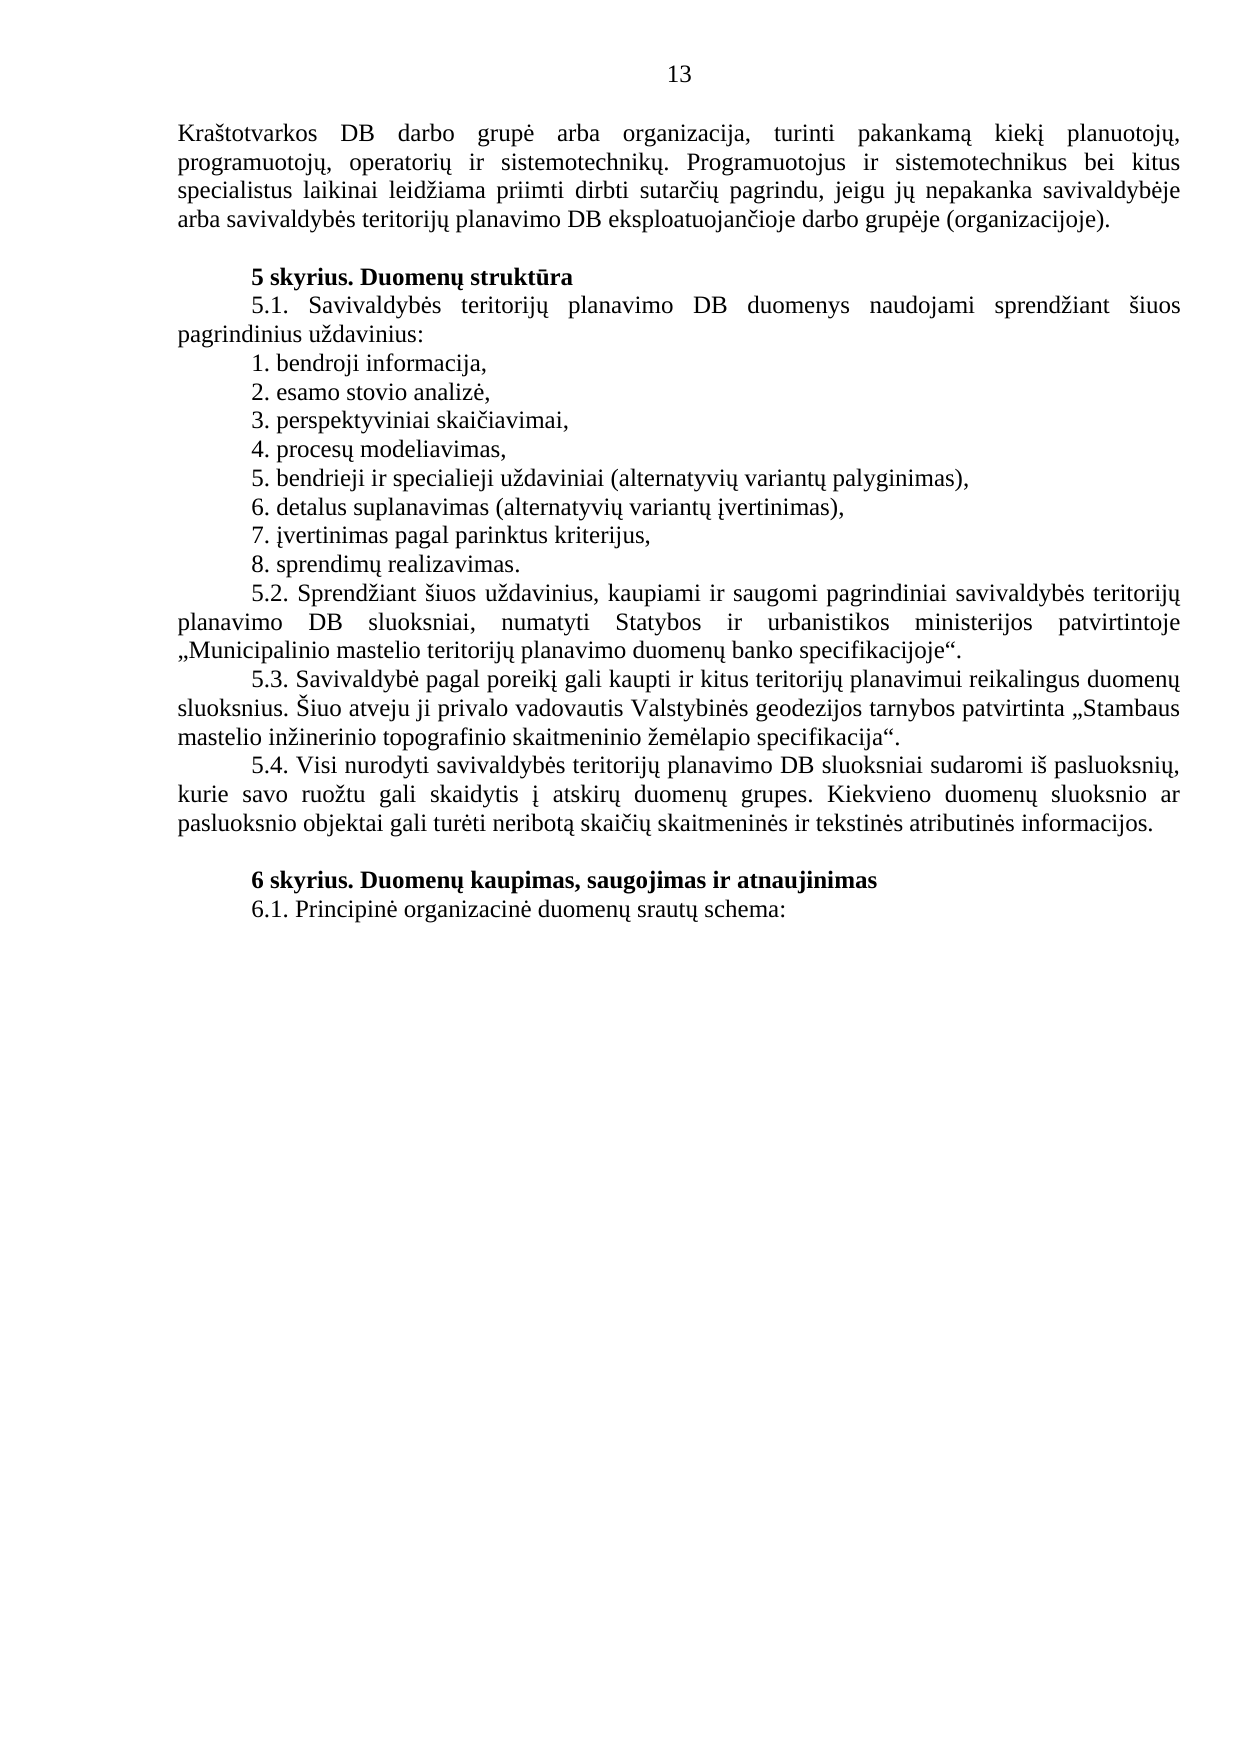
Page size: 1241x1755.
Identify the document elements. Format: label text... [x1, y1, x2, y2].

text 7. įvertinimas pagal parinktus kriterijus, [177, 521, 1181, 549]
text 5.3. Savivaldybė pagal poreikį gali kaupti ir kitus teritorijų planavimui reikalingus duomenų sluoksnius. Šiuo atveju ji privalo vadovautis Valstybinės geodezijos tarnybos patvirtinta „Stambaus mastelio inžinerinio topografinio skaitmeninio žemėlapio specifikacija“. [177, 664, 1181, 751]
text Kraštotvarkos DB darbo grupė arba organizacija, turinti pakankamą kiekį planuotojų, programuotojų, operatorių ir sistemotechnikų. Programuotojus ir sistemotechnikus bei kitus specialistus laikinai leidžiama priimti dirbti sutarčių pagrindu, jeigu jų nepakanka savivaldybėje arba savivaldybės teritorijų planavimo DB eksploatuojančioje darbo grupėje (organizacijoje). [177, 118, 1181, 233]
text 2. esamo stovio analizė, [177, 377, 1181, 406]
text 8. sprendimų realizavimas. [177, 549, 1181, 578]
text 5. bendrieji ir specialieji uždaviniai (alternatyvių variantų palyginimas), [177, 463, 1181, 492]
text 5.1. Savivaldybės teritorijų planavimo DB duomenys naudojami sprendžiant šiuos pagrindinius uždavinius: [177, 291, 1181, 348]
text 6 skyrius. Duomenų kaupimas, saugojimas ir atnaujinimas [177, 866, 1181, 894]
text 5.2. Sprendžiant šiuos uždavinius, kaupiami ir saugomi pagrindiniai savivaldybės teritorijų planavimo DB sluoksniai, numatyti Statybos ir urbanistikos ministerijos patvirtintoje „Municipalinio mastelio teritorijų planavimo duomenų banko specifikacijoje“. [177, 578, 1181, 664]
text 6.1. Principinė organizacinė duomenų srautų schema: [177, 894, 1181, 923]
text 5 skyrius. Duomenų struktūra [177, 262, 1181, 291]
text 5.4. Visi nurodyti savivaldybės teritorijų planavimo DB sluoksniai sudaromi iš pasluoksnių, kurie savo ruožtu gali skaidytis į atskirų duomenų grupes. Kiekvieno duomenų sluoksnio ar pasluoksnio objektai gali turėti neribotą skaičių skaitmeninės ir tekstinės atributinės informacijos. [177, 751, 1181, 837]
text 6. detalus suplanavimas (alternatyvių variantų įvertinimas), [177, 492, 1181, 521]
text 1. bendroji informacija, [177, 348, 1181, 377]
text 3. perspektyviniai skaičiavimai, [177, 406, 1181, 434]
text 4. procesų modeliavimas, [177, 434, 1181, 463]
